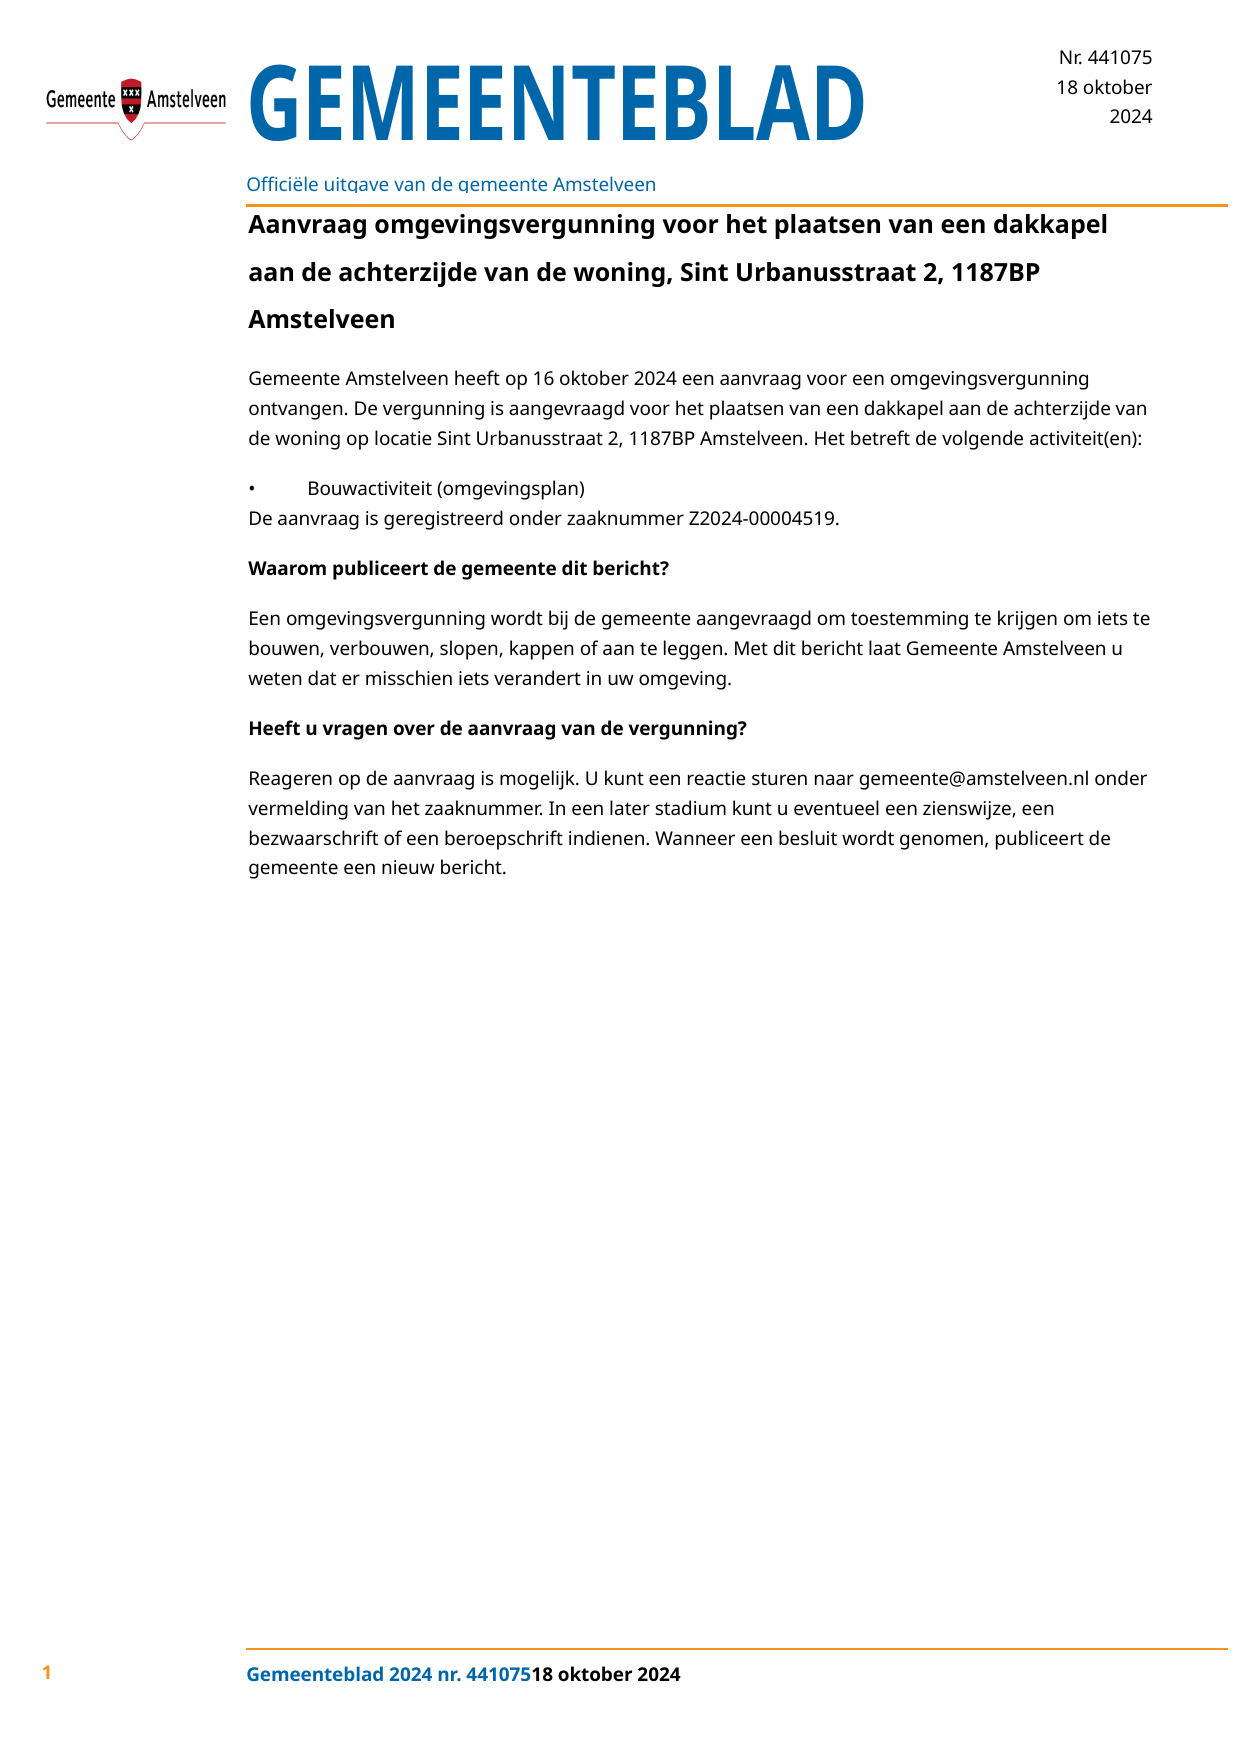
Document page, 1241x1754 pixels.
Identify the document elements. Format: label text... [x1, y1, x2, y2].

text Aanvraag omgevingsvergunning voor het plaatsen van een dakkapel aan de achterzijde van de woning, Sint Urbanusstraat 2, 1187BP Amstelveen [248, 207, 1152, 336]
text Gemeente Amstelveen heeft op 16 oktober 2024 een aanvraag voor een omgevingsvergunning ontvangen. De vergunning is aangevraagd voor het plaatsen van een dakkapel aan de achterzijde van de woning op locatie Sint Urbanusstraat 2, 1187BP Amstelveen. Het betreft de volgende activiteit(en): [248, 366, 1152, 450]
list Bouwactiviteit (omgevingsplan) [248, 475, 1152, 501]
text De aanvraag is geregistreerd onder zaaknummer Z2024-00004519. [248, 505, 1152, 530]
text Een omgevingsvergunning wordt bij de gemeente aangevraagd om toestemming te krijgen om iets te bouwen, verbouwen, slopen, kappen of aan te leggen. Met dit bericht laat Gemeente Amstelveen u weten dat er misschien iets verandert in uw omgeving. [248, 606, 1152, 690]
text Waarom publiceert de gemeente dit bericht? [248, 555, 1152, 581]
text Heeft u vragen over de aanvraag van de vergunning? [248, 715, 1152, 741]
picture [41, 47, 231, 172]
text Reageren op de aanvraag is mogelijk. U kunt een reactie sturen naar gemeente@amstelveen.nl onder vermelding van het zaaknummer. In een later stadium kunt u eventueel een zienswijze, een bezwaarschrift of een beroepschrift indienen. Wanneer een besluit wordt genomen, publiceert de gemeente een nieuw bericht. [248, 766, 1152, 880]
